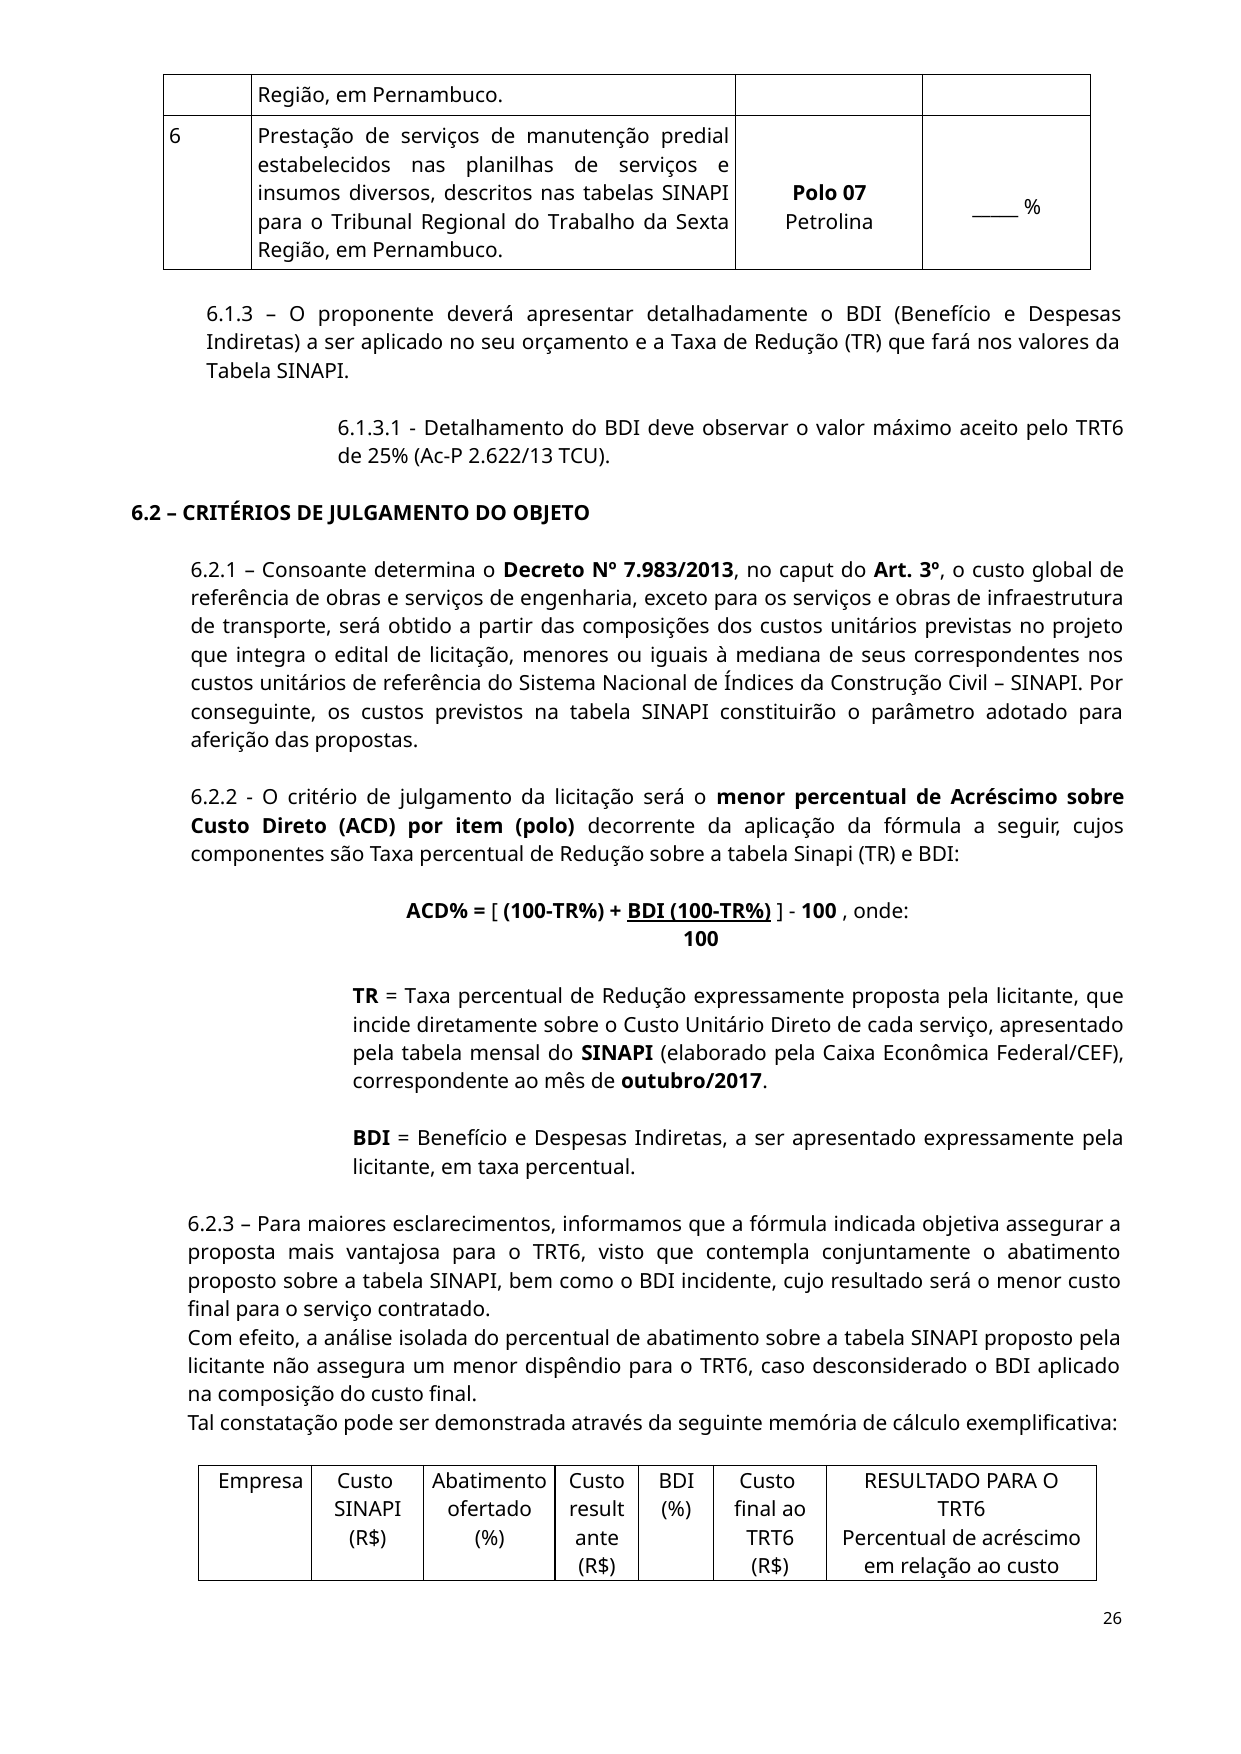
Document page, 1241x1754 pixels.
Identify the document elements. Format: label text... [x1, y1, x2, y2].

table_cell 6 [164, 116, 251, 269]
text 6.1.3 – O proponente deverá apresentar detalhadamente o BDI (Benefício e Despesas Indiretas) a ser aplicado no seu orçamento e a Taxa de Redução (TR) que fará nos valores da Tabela SINAPI. [206, 299, 1122, 384]
text 6.2 – CRITÉRIOS DE JULGAMENTO DO OBJETO [131, 498, 1122, 526]
table_cell Prestação de serviços de manutenção predial estabelecidos nas planilhas de serviços e insumos diversos, descritos nas tabelas SINAPI para o Tribunal Regional do Trabalho da Sexta Região, em Pernambuco. [252, 116, 735, 269]
table_cell Região, em Pernambuco. [252, 75, 735, 115]
text BDI = Benefício e Despesas Indiretas, a ser apresentado expressamente pela licitante, em taxa percentual. [352, 1123, 1124, 1180]
table_cell Polo 07 Petrolina [736, 116, 922, 269]
table_cell [923, 75, 1090, 115]
table_header Abatimento ofertado (%) [424, 1466, 554, 1579]
text 6.1.3.1 - Detalhamento do BDI deve observar o valor máximo aceito pelo TRT6 de 25% (Ac-P 2.622/13 TCU). [131, 413, 1124, 469]
text Tal constatação pode ser demonstrada através da seguinte memória de cálculo exemplificativa: [187, 1408, 1122, 1436]
table_header RESULTADO PARA O TRT6 Percentual de acréscimo em relação ao custo [827, 1466, 1096, 1579]
text 6.2.1 – Consoante determina o Decreto Nº 7.983/2013, no caput do Art. 3º, o custo global de referência de obras e serviços de engenharia, exceto para os serviços e obras de infraestrutura de transporte, será obtido a partir das composições dos custos unitários previstas no projeto que integra o edital de licitação, menores ou iguais à mediana de seus correspondentes nos custos unitários de referência do Sistema Nacional de Índices da Construção Civil – SINAPI. Por conseguinte, os custos previstos na tabela SINAPI constituirão o parâmetro adotado para aferição das propostas. [190, 555, 1124, 754]
table_header BDI (%) [639, 1466, 713, 1579]
text Com efeito, a análise isolada do percentual de abatimento sobre a tabela SINAPI proposto pela licitante não assegura um menor dispêndio para o TRT6, caso desconsiderado o BDI aplicado na composição do custo final. [187, 1323, 1122, 1408]
table_cell [736, 75, 922, 115]
text 100 [190, 924, 1124, 953]
table_cell _____ % [923, 116, 1090, 269]
text ACD% = [ (100-TR%) + BDI (100-TR%) ] - 100 , onde: [190, 896, 1124, 924]
table_header Custo SINAPI (R$) [312, 1466, 423, 1579]
table_header Custo resultante (R$) [556, 1466, 638, 1579]
text 6.2.3 – Para maiores esclarecimentos, informamos que a fórmula indicada objetiva assegurar a proposta mais vantajosa para o TRT6, visto que contempla conjuntamente o abatimento proposto sobre a tabela SINAPI, bem como o BDI incidente, cujo resultado será o menor custo final para o serviço contratado. [187, 1209, 1122, 1323]
text TR = Taxa percentual de Redução expressamente proposta pela licitante, que incide diretamente sobre o Custo Unitário Direto de cada serviço, apresentado pela tabela mensal do SINAPI (elaborado pela Caixa Econômica Federal/CEF), correspondente ao mês de outubro/2017. [352, 981, 1124, 1095]
text 6.2.2 - O critério de julgamento da licitação será o menor percentual de Acréscimo sobre Custo Direto (ACD) por item (polo) decorrente da aplicação da fórmula a seguir, cujos componentes são Taxa percentual de Redução sobre a tabela Sinapi (TR) e BDI: [190, 782, 1124, 868]
table_header Empresa [199, 1466, 311, 1579]
table_cell [164, 75, 251, 115]
table_header Custo final ao TRT6 (R$) [714, 1466, 826, 1579]
